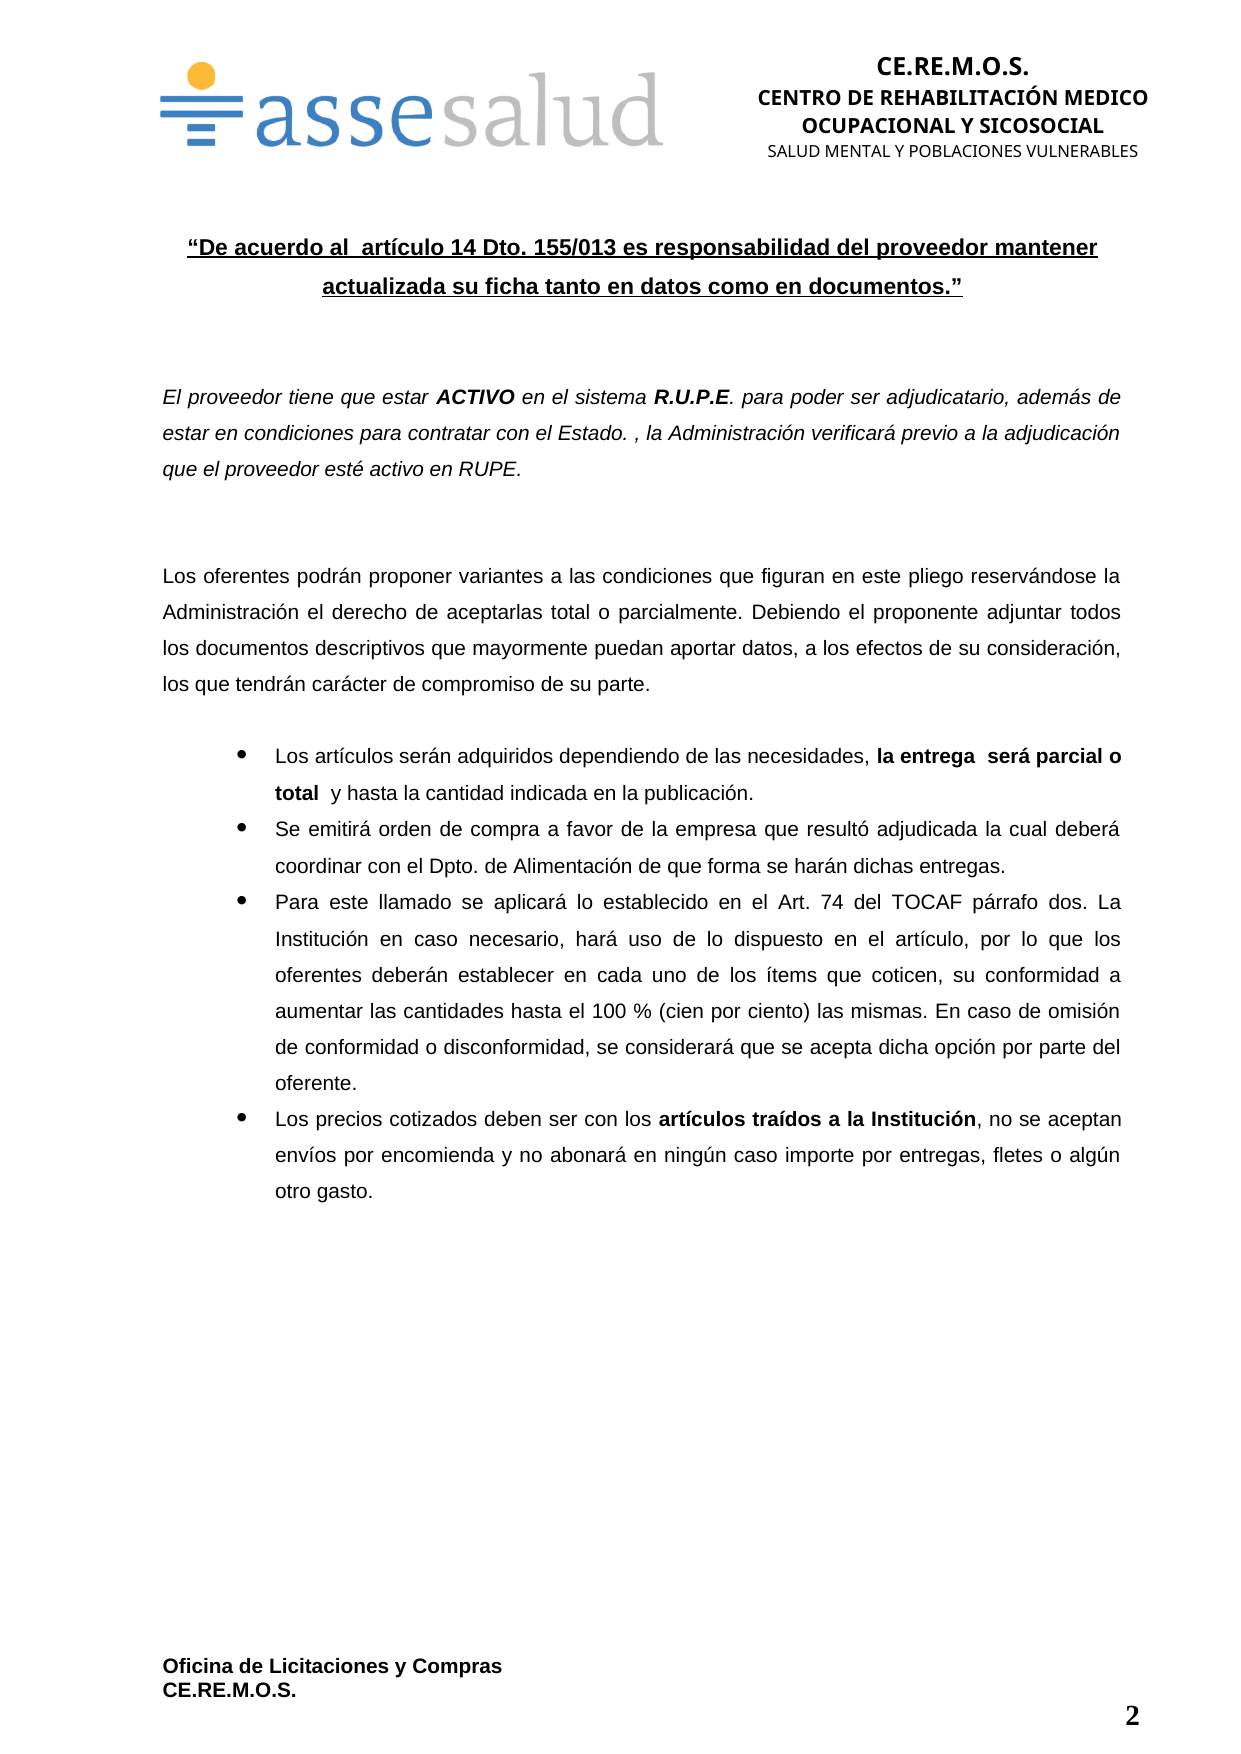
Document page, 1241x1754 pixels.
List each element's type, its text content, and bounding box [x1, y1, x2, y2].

list Los precios cotizados deben ser con los artículos traídos a la Institución, no se aceptan envíos por encomienda y no abonará en ningún caso importe por entregas, fletes o algún otro gasto. [237, 1106, 1122, 1203]
list Los artículos serán adquiridos dependiendo de las necesidades, la entrega será parcial o total y hasta la cantidad indicada en la publicación. [237, 744, 1122, 805]
list Para este llamado se aplicará lo establecido en el Art. 74 del TOCAF párrafo dos. La Institución en caso necesario, hará uso de lo dispuesto en el artículo, por lo que los oferentes deberán establecer en cada uno de los ítems que coticen, su conformidad a aumentar las cantidades hasta el 100 % (cien por ciento) las mismas. En caso de omisión de conformidad o disconformidad, se considerará que se acepta dicha opción por parte del oferente. [237, 890, 1122, 1094]
text Los oferentes podrán proponer variantes a las condiciones que figuran en este pliego reservándose la Administración el derecho de aceptarlas total o parcialmente. Debiendo el proponente adjuntar todos los documentos descriptivos que mayormente puedan aportar datos, a los efectos de su consideración, los que tendrán carácter de compromiso de su parte. [162, 564, 1122, 696]
text “De acuerdo al artículo 14 Dto. 155/013 es responsabilidad del proveedor mantener actualizada su ficha tanto en datos como en documentos.” [162, 234, 1122, 299]
text El proveedor tiene que estar ACTIVO en el sistema R.U.P.E. para poder ser adjudicatario, además de estar en condiciones para contratar con el Estado. , la Administración verificará previo a la adjudicación que el proveedor esté activo en RUPE. [162, 384, 1122, 480]
list Se emitirá orden de compra a favor de la empresa que resultó adjudicada la cual deberá coordinar con el Dpto. de Alimentación de que forma se harán dichas entregas. [237, 817, 1122, 878]
picture [153, 53, 666, 166]
